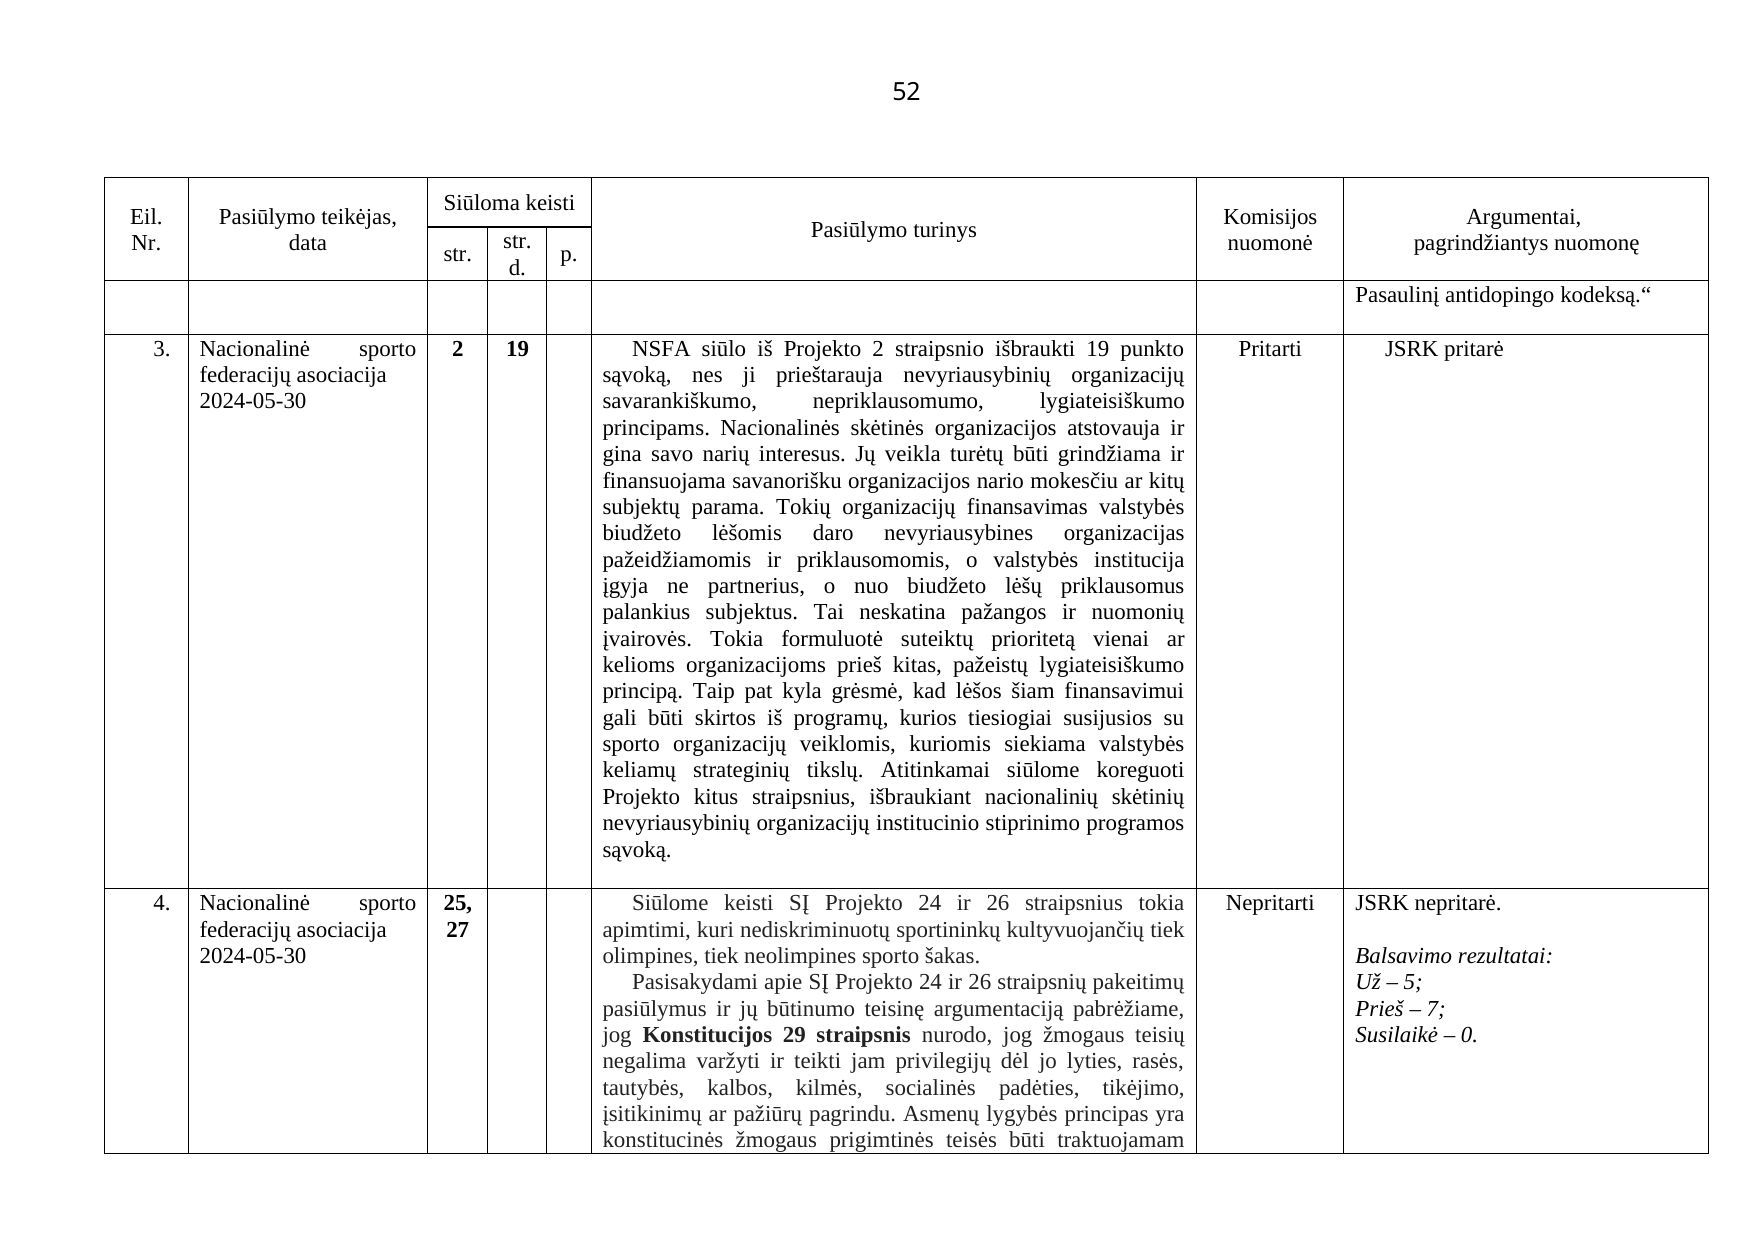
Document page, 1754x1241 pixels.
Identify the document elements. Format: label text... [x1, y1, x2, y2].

table_cell str. d. [488, 228, 546, 280]
table_cell [105, 335, 188, 888]
table_cell [189, 281, 427, 334]
table_cell [105, 281, 188, 334]
table_header Argumentai, pagrindžiantys nuomonę [1344, 178, 1708, 280]
table_cell JSRK nepritarė. Balsavimo rezultatai: Už – 5; Prieš – 7; Susilaikė – 0. [1344, 889, 1708, 1153]
table_cell Nacionalinė sporto federacijų asociacija 2024-05-30 [189, 335, 427, 888]
table_cell NSFA siūlo iš Projekto 2 straipsnio išbraukti 19 punkto sąvoką, nes ji prieštarauja nevyriausybinių organizacijų savarankiškumo, nepriklausomumo, lygiateisiškumo principams. Nacionalinės skėtinės organizacijos atstovauja ir gina savo narių interesus. Jų veikla turėtų būti grindžiama ir finansuojama savanorišku organizacijos nario mokesčiu ar kitų subjektų parama. Tokių organizacijų finansavimas valstybės biudžeto lėšomis daro nevyriausybines organizacijas pažeidžiamomis ir priklausomomis, o valstybės institucija įgyja ne partnerius, o nuo biudžeto lėšų priklausomus palankius subjektus. Tai neskatina pažangos ir nuomonių įvairovės. Tokia formuluotė suteiktų prioritetą vienai ar kelioms organizacijoms prieš kitas, pažeistų lygiateisiškumo principą. Taip pat kyla grėsmė, kad lėšos šiam finansavimui gali būti skirtos iš programų, kurios tiesiogiai susijusios su sporto organizacijų veiklomis, kuriomis siekiama valstybės keliamų strateginių tikslų. Atitinkamai siūlome koreguoti Projekto kitus straipsnius, išbraukiant nacionalinių skėtinių nevyriausybinių organizacijų institucinio stiprinimo programos sąvoką. [592, 335, 1196, 888]
table_header Eil. Nr. [105, 178, 188, 280]
table_cell Siūlome keisti SĮ Projekto 24 ir 26 straipsnius tokia apimtimi, kuri nediskriminuotų sportininkų kultyvuojančių tiek olimpines, tiek neolimpines sporto šakas. Pasisakydami apie SĮ Projekto 24 ir 26 straipsnių pakeitimų pasiūlymus ir jų būtinumo teisinę argumentaciją pabrėžiame, jog Konstitucijos 29 straipsnis nurodo, jog žmogaus teisių negalima varžyti ir teikti jam privilegijų dėl jo lyties, rasės, tautybės, kalbos, kilmės, socialinės padėties, tikėjimo, įsitikinimų ar pažiūrų pagrindu. Asmenų lygybės principas yra konstitucinės žmogaus prigimtinės teisės būti traktuojamam [592, 889, 1196, 1153]
table_cell [105, 889, 188, 1153]
table_header Pasiūlymo turinys [592, 178, 1196, 280]
table_cell [547, 281, 591, 334]
table_cell 19 [488, 335, 546, 888]
table_cell JSRK pritarė [1344, 335, 1708, 888]
table_cell [547, 889, 591, 1153]
table_cell [428, 281, 487, 334]
table_cell [547, 335, 591, 888]
table_cell 25, 27 [428, 889, 487, 1153]
table_cell [488, 281, 546, 334]
table_cell Pritarti [1197, 335, 1343, 888]
table_cell [1197, 281, 1343, 334]
table_cell str. [428, 228, 487, 280]
table_header Siūloma keisti [428, 178, 591, 226]
table_cell p. [547, 228, 591, 280]
table_cell [488, 889, 546, 1153]
table_cell 2 [428, 335, 487, 888]
table_cell Nacionalinė sporto federacijų asociacija 2024-05-30 [189, 889, 427, 1153]
table_header Pasiūlymo teikėjas, data [189, 178, 427, 280]
table_cell Nepritarti [1197, 889, 1343, 1153]
table_cell [592, 281, 1196, 334]
table_header Komisijos nuomonė [1197, 178, 1343, 280]
table_cell Pasaulinį antidopingo kodeksą.“ [1344, 281, 1708, 334]
